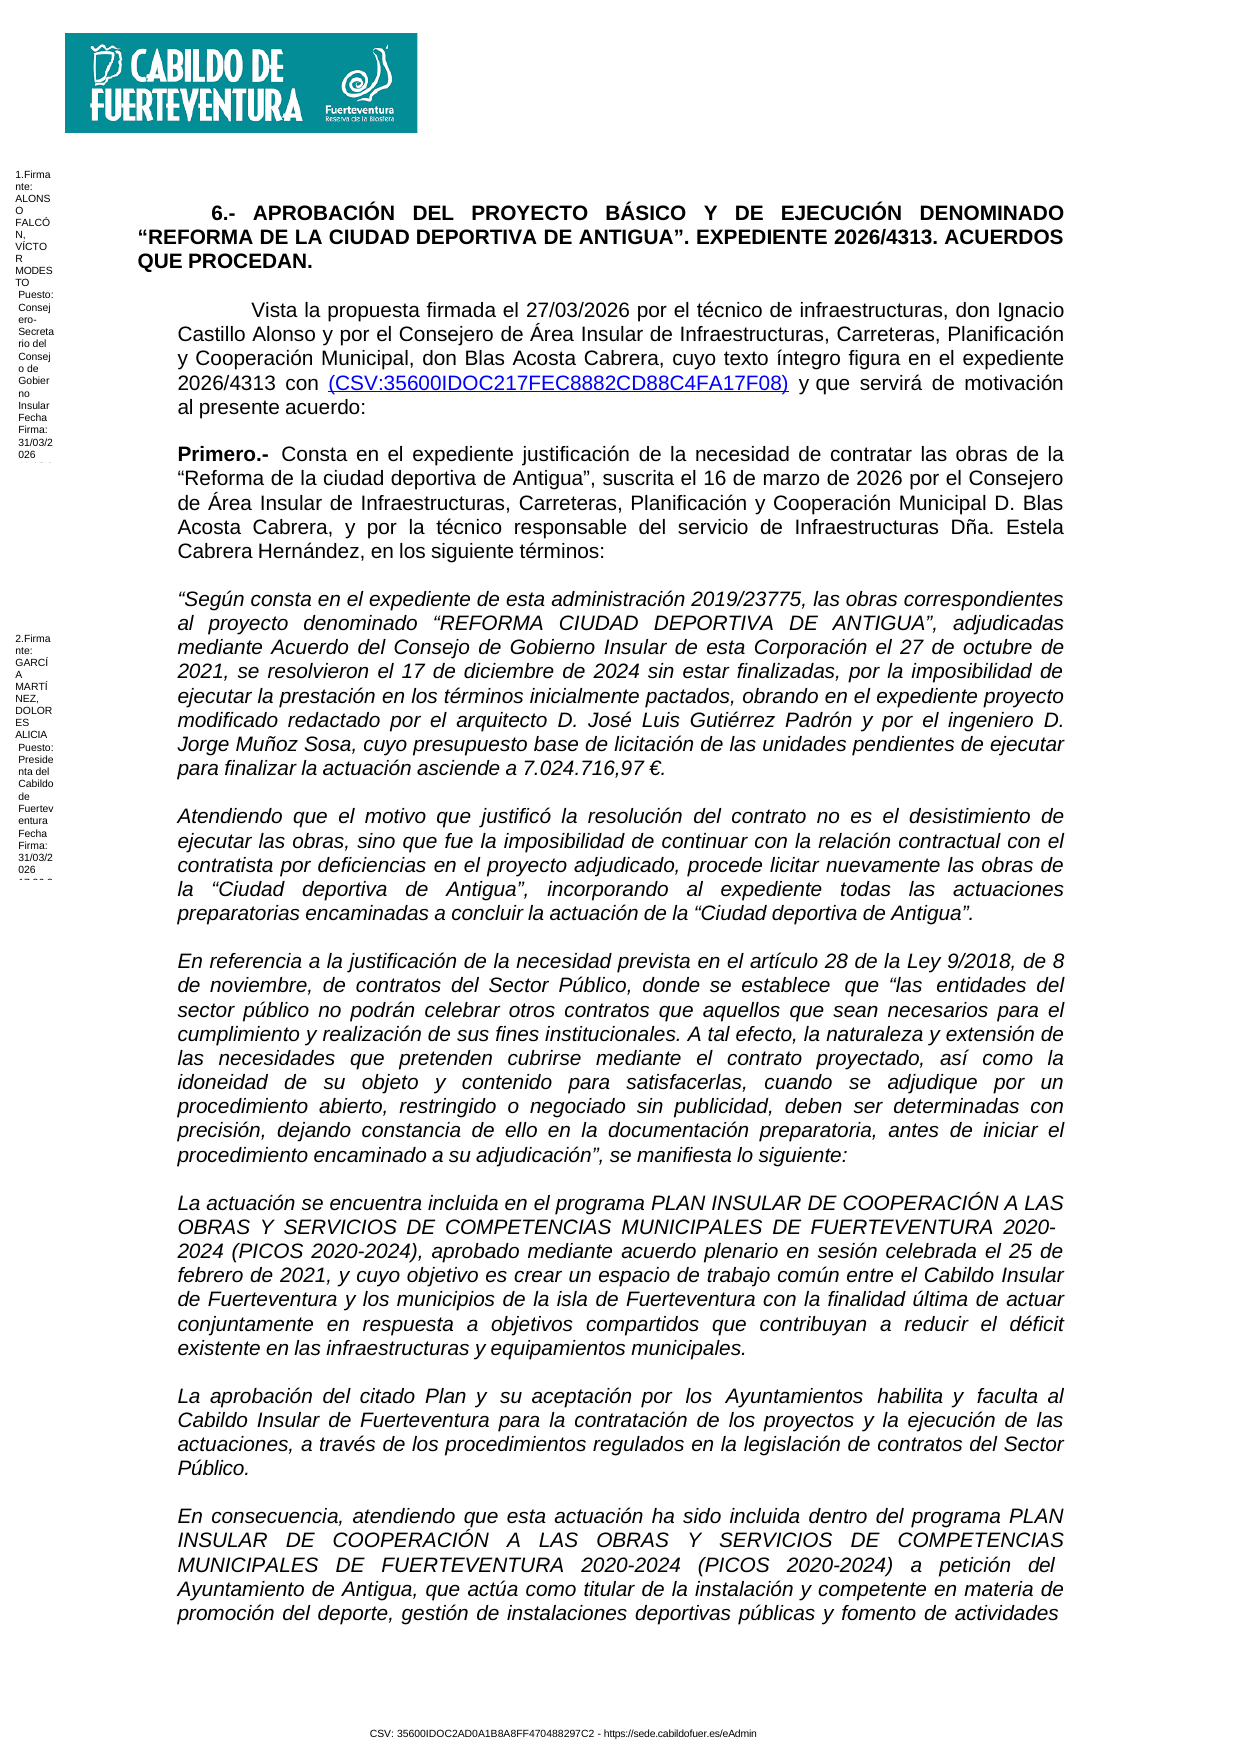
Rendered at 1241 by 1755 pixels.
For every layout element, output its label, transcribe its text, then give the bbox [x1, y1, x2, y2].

text Atendiendo que el motivo que justificó la resolución del contrato no es el desistimiento de ejecutar las obras, sino que fue la imposibilidad de continuar con la relación contractual con el contratista por deficiencias en el proyecto adjudicado, procede licitar nuevamente las obras de la “Ciudad deportiva de Antigua”, incorporando al expediente todas las actuaciones preparatorias encaminadas a concluir la actuación de la “Ciudad deportiva de Antigua”. [177, 804, 1064, 925]
text Puesto: Consejero-Secretario del Consejo de Gobierno Insular Fecha Firma: 31/03/2026 11:12:08 [18, 289, 54, 463]
text 2.Firmante: GARCÍA MARTÍNEZ, DOLORES ALICIA [15, 633, 54, 741]
text Primero.- Consta en el expediente justificación de la necesidad de contratar las obras de la “Reforma de la ciudad deportiva de Antigua”, suscrita el 16 de marzo de 2026 por el Consejero de Área Insular de Infraestructuras, Carreteras, Planificación y Cooperación Municipal D. Blas Acosta Cabrera, y por la técnico responsable del servicio de Infraestructuras Dña. Estela Cabrera Hernández, en los siguiente términos: [177, 442, 1064, 563]
subtitle 6.- APROBACIÓN DEL PROYECTO BÁSICO Y DE EJECUCIÓN DENOMINADO “REFORMA DE LA CIUDAD DEPORTIVA DE ANTIGUA”. EXPEDIENTE 2026/4313. ACUERDOS QUE PROCEDAN. [137, 201, 1064, 273]
text 2024 (PICOS 2020-2024), aprobado mediante acuerdo plenario en sesión celebrada el 25 de febrero de 2021, y cuyo objetivo es crear un espacio de trabajo común entre el Cabildo Insular de Fuerteventura y los municipios de la isla de Fuerteventura con la finalidad última de actuar conjuntamente en respuesta a objetivos compartidos que contribuyan a reducir el déficit existente en las infraestructuras y equipamientos municipales. [177, 1239, 1064, 1360]
text La actuación se encuentra incluida en el programa PLAN INSULAR DE COOPERACIÓN A LAS OBRAS Y SERVICIOS DE COMPETENCIAS MUNICIPALES DE FUERTEVENTURA 2020- [177, 1191, 1064, 1239]
text Ayuntamiento de Antigua, que actúa como titular de la instalación y competente en materia de promoción del deporte, gestión de instalaciones deportivas públicas y fomento de actividades [177, 1577, 1064, 1625]
text Vista la propuesta firmada el 27/03/2026 por el técnico de infraestructuras, don Ignacio Castillo Alonso y por el Consejero de Área Insular de Infraestructuras, Carreteras, Planificación y Cooperación Municipal, don Blas Acosta Cabrera, cuyo texto íntegro figura en el expediente 2026/4313 con (CSV:35600IDOC217FEC8882CD88C4FA17F08) y que servirá de motivación al presente acuerdo: [177, 298, 1064, 419]
text 1.Firmante: ALONSO FALCÓN, VÍCTOR MODESTO [15, 169, 54, 288]
text La aprobación del citado Plan y su aceptación por los Ayuntamientos habilita y faculta al Cabildo Insular de Fuerteventura para la contratación de los proyectos y la ejecución de las actuaciones, a través de los procedimientos regulados en la legislación de contratos del Sector Público. [177, 1384, 1064, 1480]
text En referencia a la justificación de la necesidad prevista en el artículo 28 de la Ley 9/2018, de 8 de noviembre, de contratos del Sector Público, donde se establece que “las entidades del sector público no podrán celebrar otros contratos que aquellos que sean necesarios para el cumplimiento y realización de sus fines institucionales. A tal efecto, la naturaleza y extensión de las necesidades que pretenden cubrirse mediante el contrato proyectado, así como la idoneidad de su objeto y contenido para satisfacerlas, cuando se adjudique por un procedimiento abierto, restringido o negociado sin publicidad, deben ser determinadas con precisión, dejando constancia de ello en la documentación preparatoria, antes de iniciar el procedimiento encaminado a su adjudicación”, se manifiesta lo siguiente: [177, 949, 1064, 1167]
text En consecuencia, atendiendo que esta actuación ha sido incluida dentro del programa PLAN INSULAR DE COOPERACIÓN A LAS OBRAS Y SERVICIOS DE COMPETENCIAS MUNICIPALES DE FUERTEVENTURA 2020-2024 (PICOS 2020-2024) a petición del [177, 1504, 1064, 1577]
text “Según consta en el expediente de esta administración 2019/23775, las obras correspondientes al proyecto denominado “REFORMA CIUDAD DEPORTIVA DE ANTIGUA”, adjudicadas mediante Acuerdo del Consejo de Gobierno Insular de esta Corporación el 27 de octubre de 2021, se resolvieron el 17 de diciembre de 2024 sin estar finalizadas, por la imposibilidad de ejecutar la prestación en los términos inicialmente pactados, obrando en el expediente proyecto modificado redactado por el arquitecto D. José Luis Gutiérrez Padrón y por el ingeniero D. Jorge Muñoz Sosa, cuyo presupuesto base de licitación de las unidades pendientes de ejecutar para finalizar la actuación asciende a 7.024.716,97 €. [177, 587, 1064, 780]
text Puesto: Presidenta del Cabildo de Fuerteventura Fecha Firma: 31/03/2026 17:36:33 [18, 741, 54, 879]
